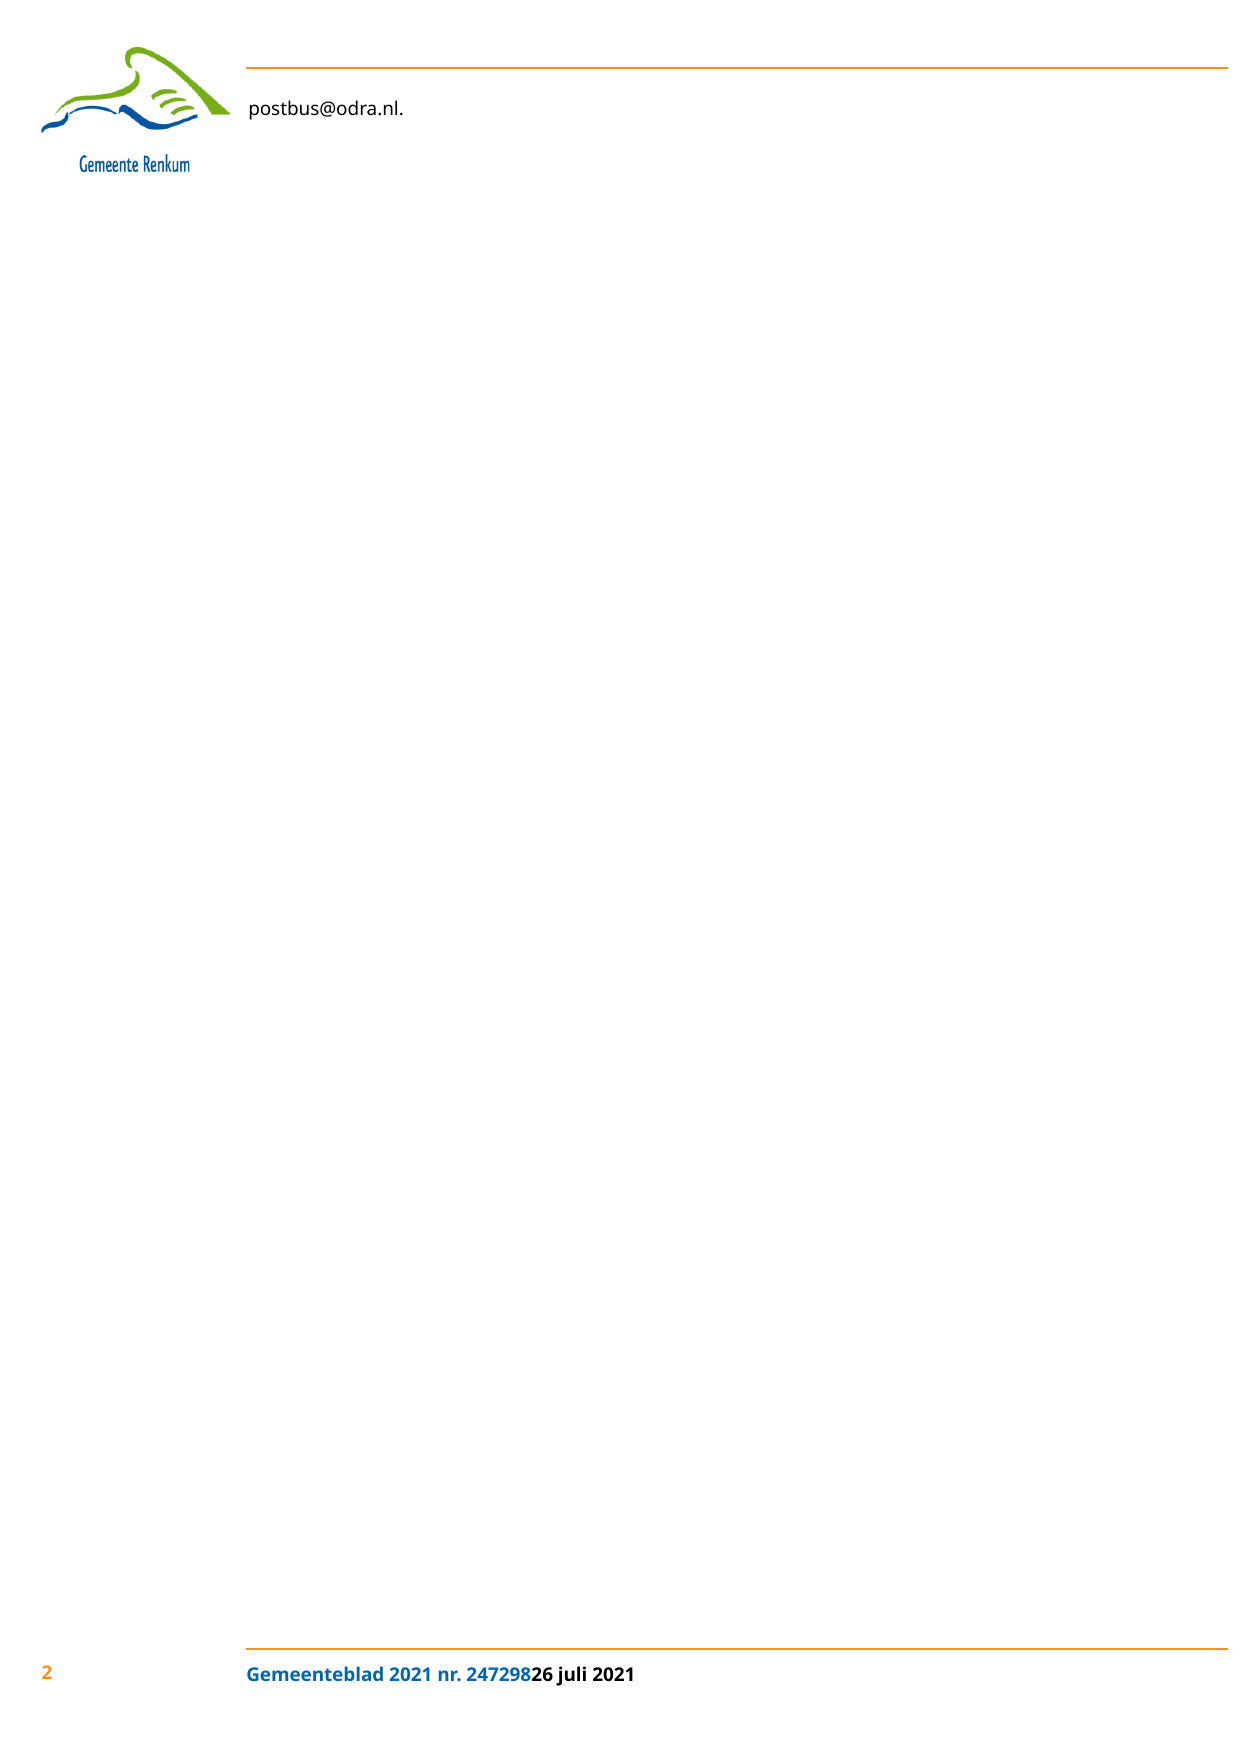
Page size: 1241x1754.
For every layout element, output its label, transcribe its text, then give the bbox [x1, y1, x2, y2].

text postbus@odra.nl. [248, 95, 1152, 121]
picture [41, 47, 231, 172]
